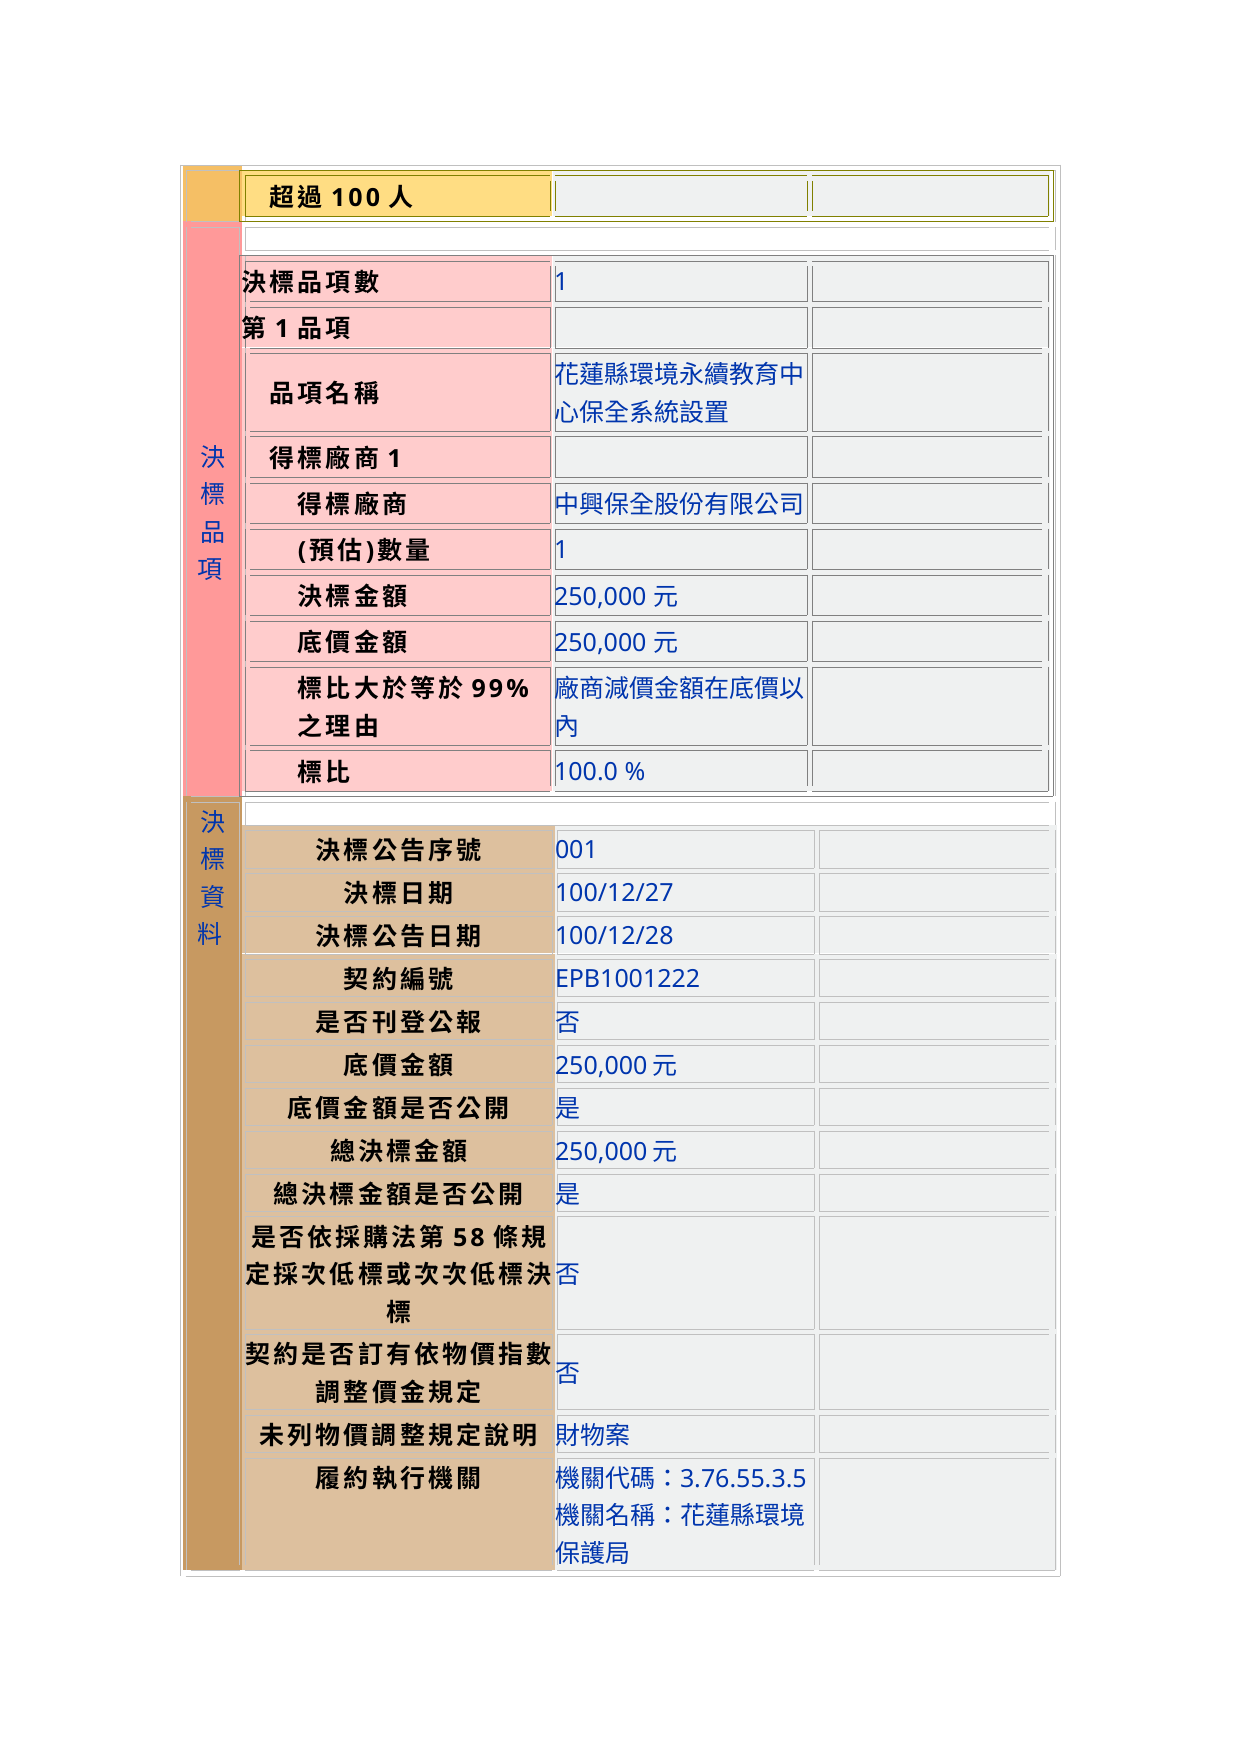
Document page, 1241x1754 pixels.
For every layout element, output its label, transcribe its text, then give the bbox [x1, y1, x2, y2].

table_cell [817, 1039, 1057, 1082]
table_header [810, 256, 1050, 301]
table_cell EPB1001222 [555, 954, 817, 996]
table_cell [810, 523, 1050, 569]
table_cell [246, 228, 555, 250]
table_cell 得標廠商1 [246, 431, 552, 477]
table_cell [817, 796, 1057, 825]
table_cell 否 [555, 1211, 817, 1329]
table_cell 底價金額是否公開 [242, 1082, 555, 1125]
table_cell 001 [555, 826, 817, 868]
table_cell 機關代碼：3.76.55.3.5 機關名稱：花蓮縣環境保護局 [555, 1452, 817, 1570]
table_cell [242, 797, 555, 825]
table_cell 超過100人 [242, 171, 552, 216]
table_cell 決 標 資 料 [183, 796, 242, 1570]
table_cell [810, 569, 1050, 615]
table_cell 得標廠商 [246, 477, 552, 523]
table_cell 財物案 [555, 1409, 817, 1452]
table_cell 1 [553, 523, 810, 569]
table_cell 契約編號 [242, 954, 555, 996]
table_cell 履約執行機關 [242, 1452, 555, 1570]
table_cell [817, 825, 1057, 868]
table_cell 標比 [246, 745, 552, 791]
table_cell 花蓮縣環境永續教育中心保全系統設置 [553, 348, 810, 431]
table_cell 總決標金額是否公開 [242, 1168, 555, 1211]
table_cell [556, 308, 807, 347]
table_cell 第1品項 [246, 301, 552, 347]
table_cell 契約是否訂有依物價指數調整價金規定 [242, 1329, 555, 1409]
table_cell 決標日期 [242, 868, 555, 911]
table_cell [810, 615, 1050, 661]
table_cell [817, 1211, 1057, 1329]
table_cell [817, 954, 1057, 996]
table_cell 底價金額 [246, 615, 552, 661]
table_cell [242, 222, 555, 250]
table_cell [242, 166, 1057, 221]
table_cell 是否刊登公報 [242, 996, 555, 1039]
table_cell 標比大於等於99% 之理由 [246, 661, 552, 745]
table_cell [555, 803, 817, 825]
table_cell [242, 250, 1057, 796]
table_cell [555, 222, 817, 227]
table_cell 250,000元 [555, 1125, 817, 1168]
table_cell 底價金額 [242, 1039, 555, 1082]
table_cell [817, 1125, 1057, 1168]
table_cell [810, 171, 1050, 216]
table_cell [183, 166, 242, 221]
table_cell [817, 221, 1057, 250]
table_cell [810, 301, 1050, 347]
table_cell 廠商減價金額在底價以內 [553, 661, 810, 745]
table_cell 決標公告日期 [242, 911, 555, 953]
table_cell 否 [555, 1329, 817, 1409]
table_cell 品項名稱 [246, 348, 552, 431]
table_cell [817, 1168, 1057, 1211]
table_cell 100/12/27 [555, 868, 817, 911]
table_cell 中興保全股份有限公司 [553, 477, 810, 523]
table_cell 100.0 % [553, 745, 810, 791]
table_cell 是 [555, 1168, 817, 1211]
table_cell [810, 348, 1050, 431]
table_cell [817, 1329, 1057, 1409]
table_cell 未列物價調整規定說明 [242, 1409, 555, 1452]
table_cell 是否依採購法第58條規定採次低標或次次低標決標 [242, 1211, 555, 1329]
table_cell [553, 301, 810, 347]
table_cell [556, 437, 807, 477]
table_cell 總決標金額 [242, 1125, 555, 1168]
table_cell 決標金額 [246, 569, 552, 615]
table_header 1 [553, 256, 810, 301]
table_cell [246, 171, 1053, 221]
table_cell [555, 797, 817, 802]
table_cell [810, 477, 1050, 523]
table_cell [817, 996, 1057, 1039]
table_cell [555, 228, 817, 250]
table_cell [810, 745, 1050, 791]
table_cell 250,000 元 [553, 615, 810, 661]
table_cell 否 [555, 996, 817, 1039]
table_cell [817, 911, 1057, 953]
table_cell 決 標 品 項 [183, 221, 242, 796]
table_cell (預估)數量 [246, 523, 552, 569]
table_header 決標品項數 [246, 256, 552, 301]
table_cell [817, 1452, 1057, 1570]
table_cell [553, 171, 810, 216]
table_cell [246, 256, 1053, 796]
table_cell [810, 661, 1050, 745]
table_cell 250,000 元 [553, 569, 810, 615]
table_cell [553, 431, 810, 477]
table_cell [817, 1409, 1057, 1452]
table_cell [817, 868, 1057, 911]
table_cell [246, 803, 555, 825]
table_cell [817, 1082, 1057, 1125]
table_cell 決標公告序號 [242, 825, 555, 868]
table_cell 是 [555, 1082, 817, 1125]
table_cell 100/12/28 [555, 911, 817, 953]
table_cell 250,000元 [555, 1039, 817, 1082]
table_cell [810, 431, 1050, 477]
